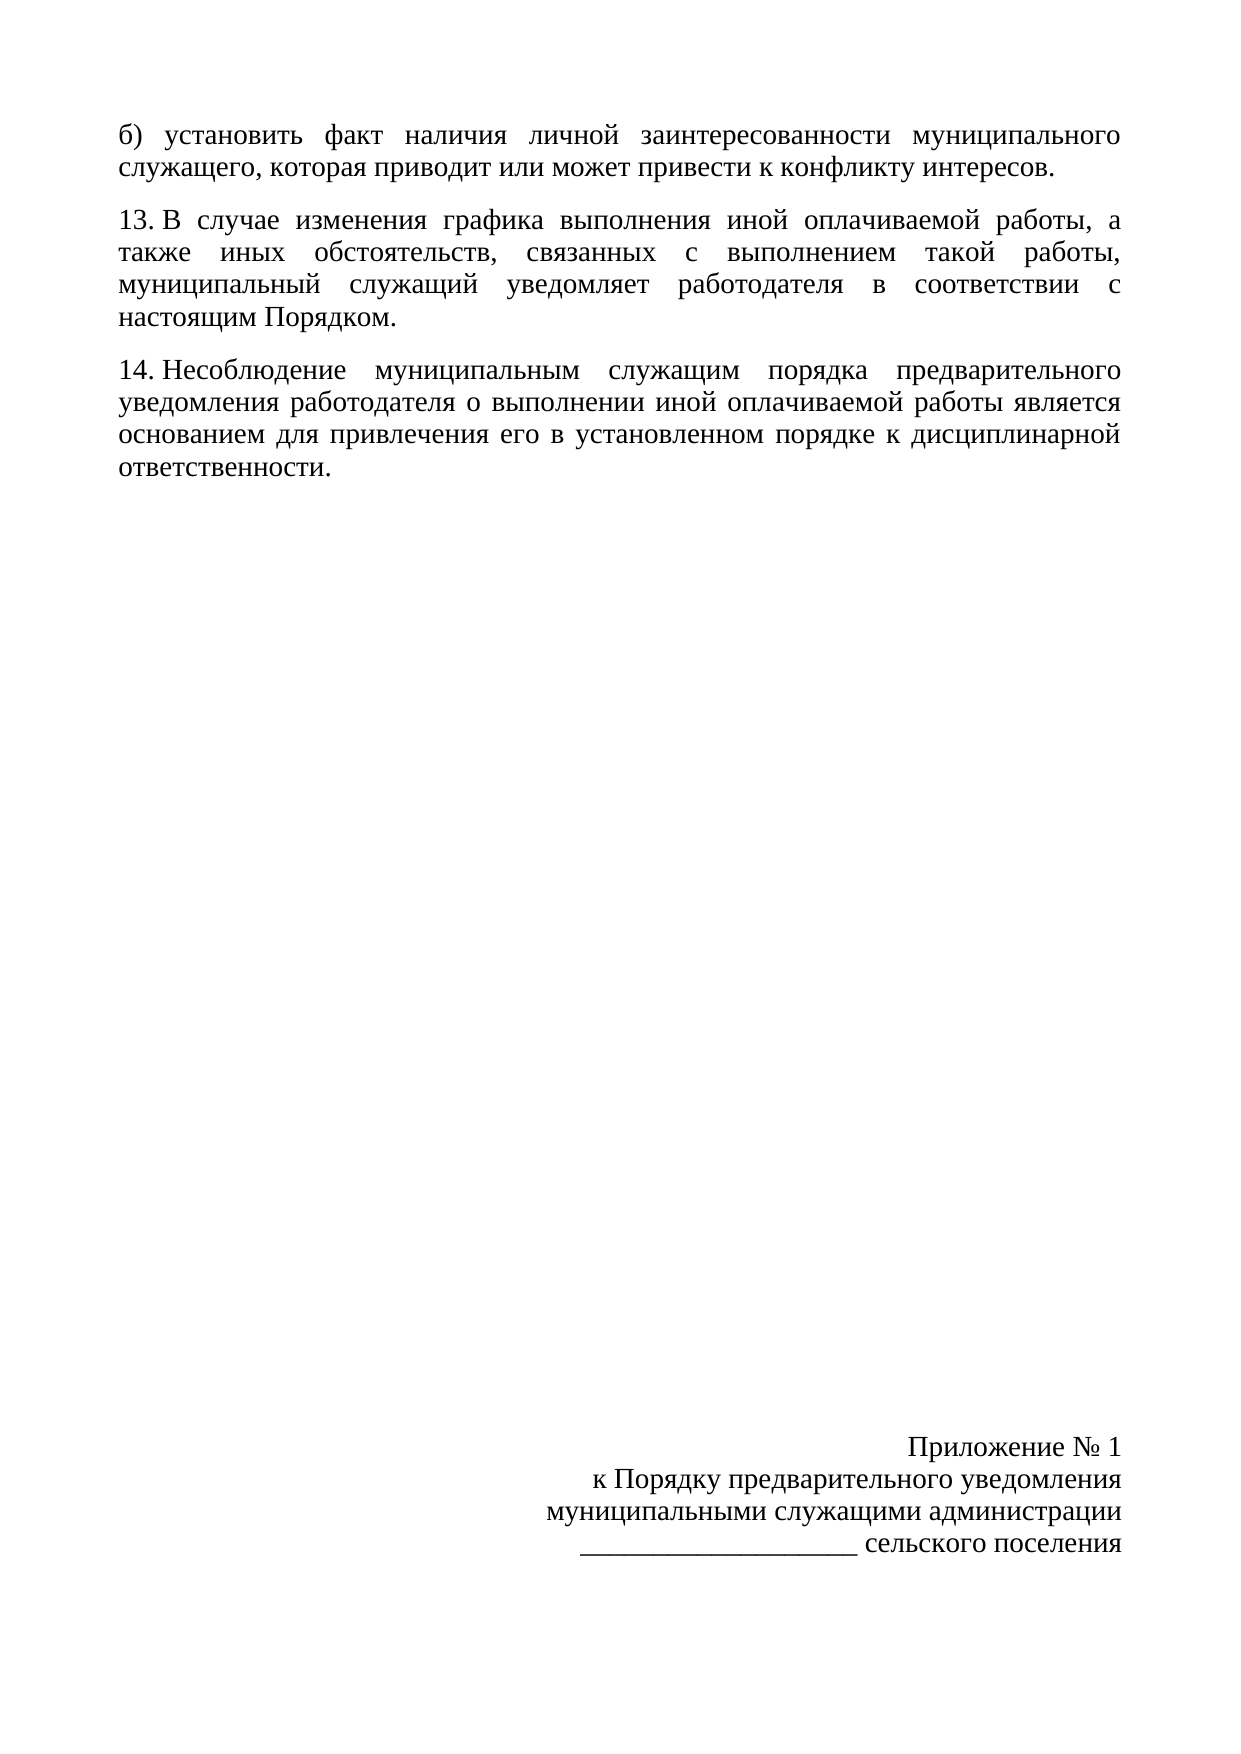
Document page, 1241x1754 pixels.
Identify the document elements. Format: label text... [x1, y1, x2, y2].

text б) установить факт наличия личной заинтересованности муниципального служащего, которая приводит или может привести к конфликту интересов. [118, 118, 1122, 183]
text Приложение № 1 к Порядку предварительного уведомления муниципальными служащими администрации ___________________ сельского поселения [118, 1430, 1122, 1559]
text 13.​ В случае изменения графика выполнения иной оплачиваемой работы, а также иных обстоятельств, связанных с выполнением такой работы, муниципальный служащий уведомляет работодателя в соответствии с настоящим Порядком. [118, 203, 1122, 332]
text 14.​ Несоблюдение муниципальным служащим порядка предварительного уведомления работодателя о выполнении иной оплачиваемой работы является основанием для привлечения его в установленном порядке к дисциплинарной ответственности. [118, 353, 1122, 482]
